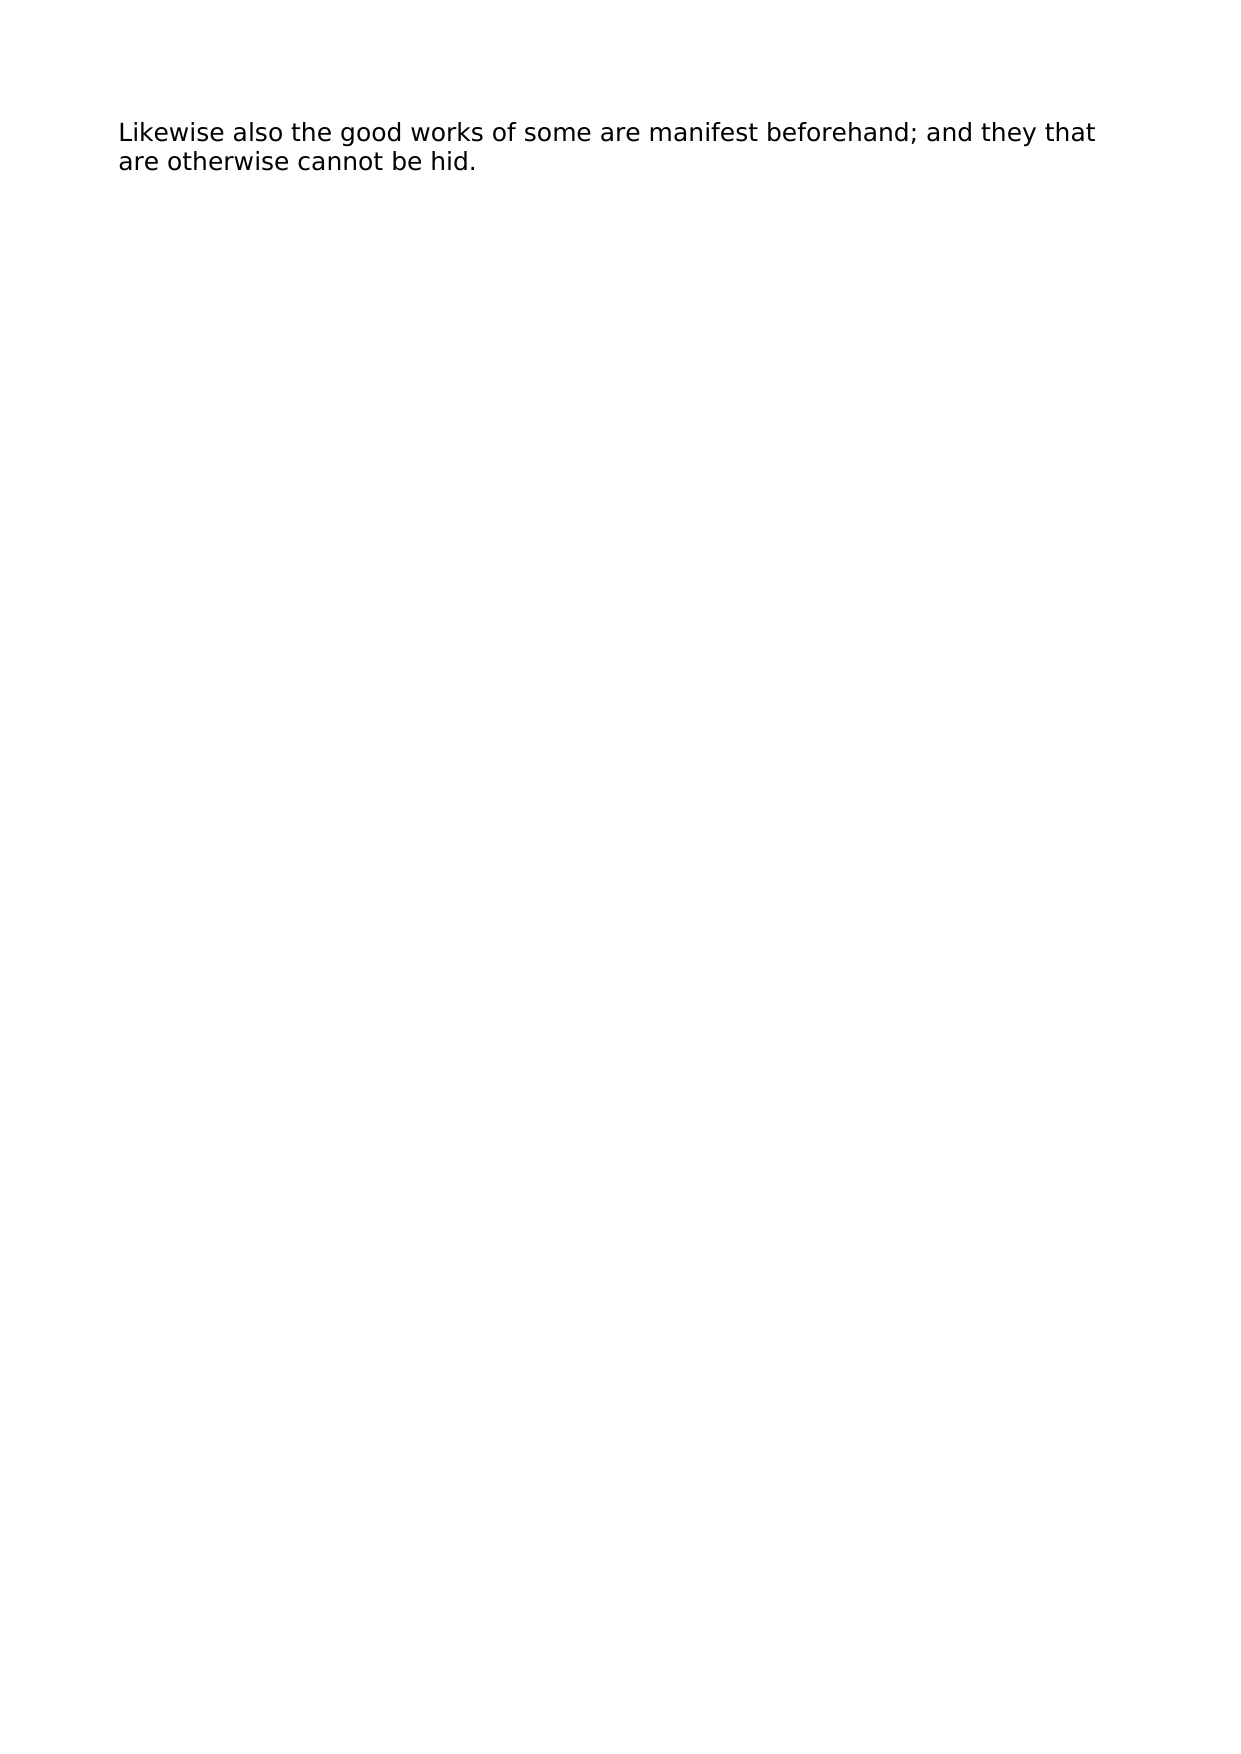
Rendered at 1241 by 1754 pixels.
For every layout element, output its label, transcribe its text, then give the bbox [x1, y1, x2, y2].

text Likewise also the good works of some are manifest beforehand; and they that are otherwise cannot be hid. [118, 118, 1122, 176]
